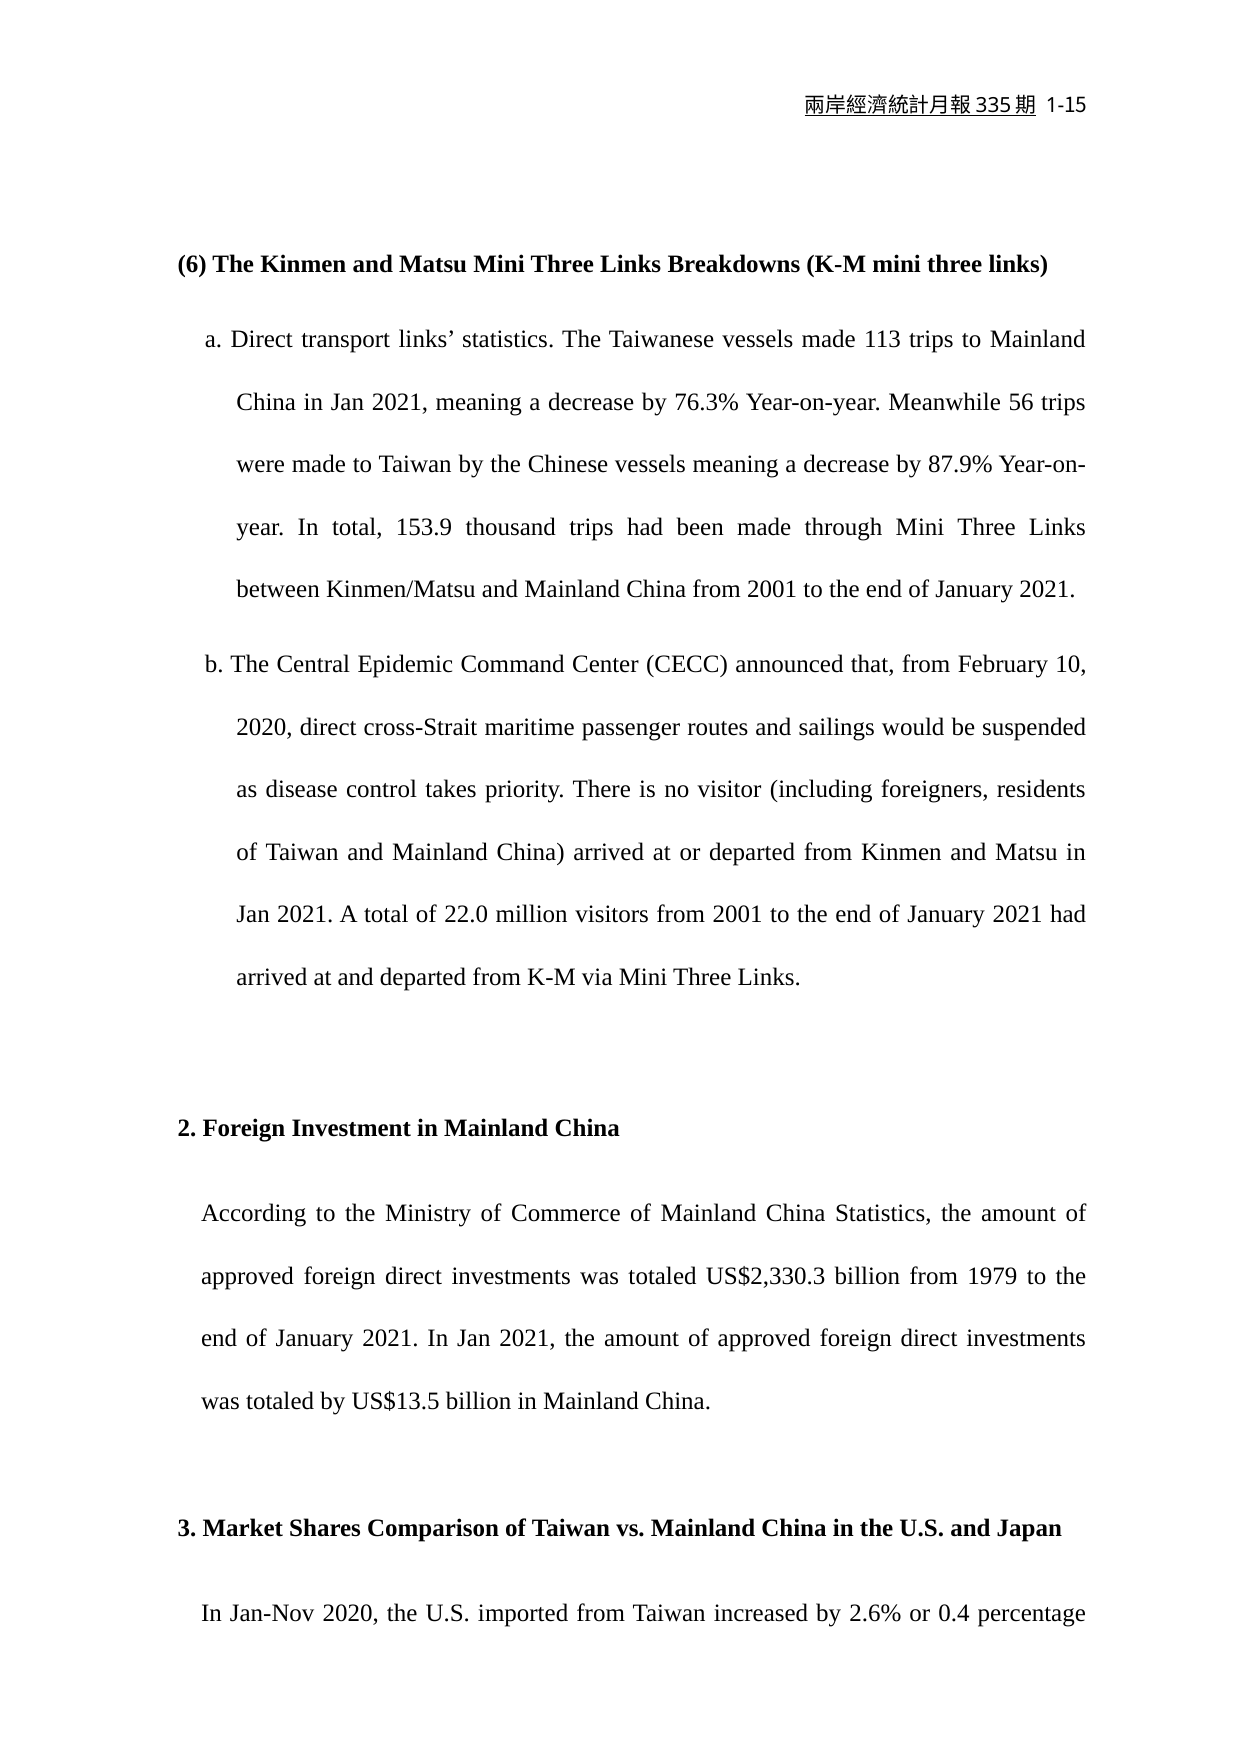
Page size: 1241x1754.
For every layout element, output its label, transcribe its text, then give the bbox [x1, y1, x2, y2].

text In Jan-Nov 2020, the U.S. imported from Taiwan increased by 2.6% or 0.4 percentage [201, 1571, 1087, 1634]
text According to the Ministry of Commerce of Mainland China Statistics, the amount of approved foreign direct investments was totaled US$2,330.3 billion from 1979 to the end of January 2021. In Jan 2021, the amount of approved foreign direct investments was totaled by US$13.5 billion in Mainland China. [201, 1171, 1087, 1421]
text a. Direct transport links’ statistics. The Taiwanese vessels made 113 trips to Mainland China in Jan 2021, meaning a decrease by 76.3% Year-on-year. Meanwhile 56 trips were made to Taiwan by the Chinese vessels meaning a decrease by 87.9% Year-on-year. In total, 153.9 thousand trips had been made through Mini Three Links between Kinmen/Matsu and Mainland China from 2001 to the end of January 2021. [204, 297, 1087, 609]
text 2. Foreign Investment in Mainland China [177, 1096, 1087, 1146]
text (6) The Kinmen and Matsu Mini Three Links Breakdowns (K-M mini three links) [177, 222, 1087, 284]
text b. The Central Epidemic Command Center (CECC) announced that, from February 10, 2020, direct cross-Strait maritime passenger routes and sailings would be suspended as disease control takes priority. There is no visitor (including foreigners, residents of Taiwan and Mainland China) arrived at or departed from Kinmen and Matsu in Jan 2021. A total of 22.0 million visitors from 2001 to the end of January 2021 had arrived at and departed from K-M via Mini Three Links. [204, 622, 1087, 997]
text 3. Market Shares Comparison of Taiwan vs. Mainland China in the U.S. and Japan [177, 1496, 1087, 1546]
